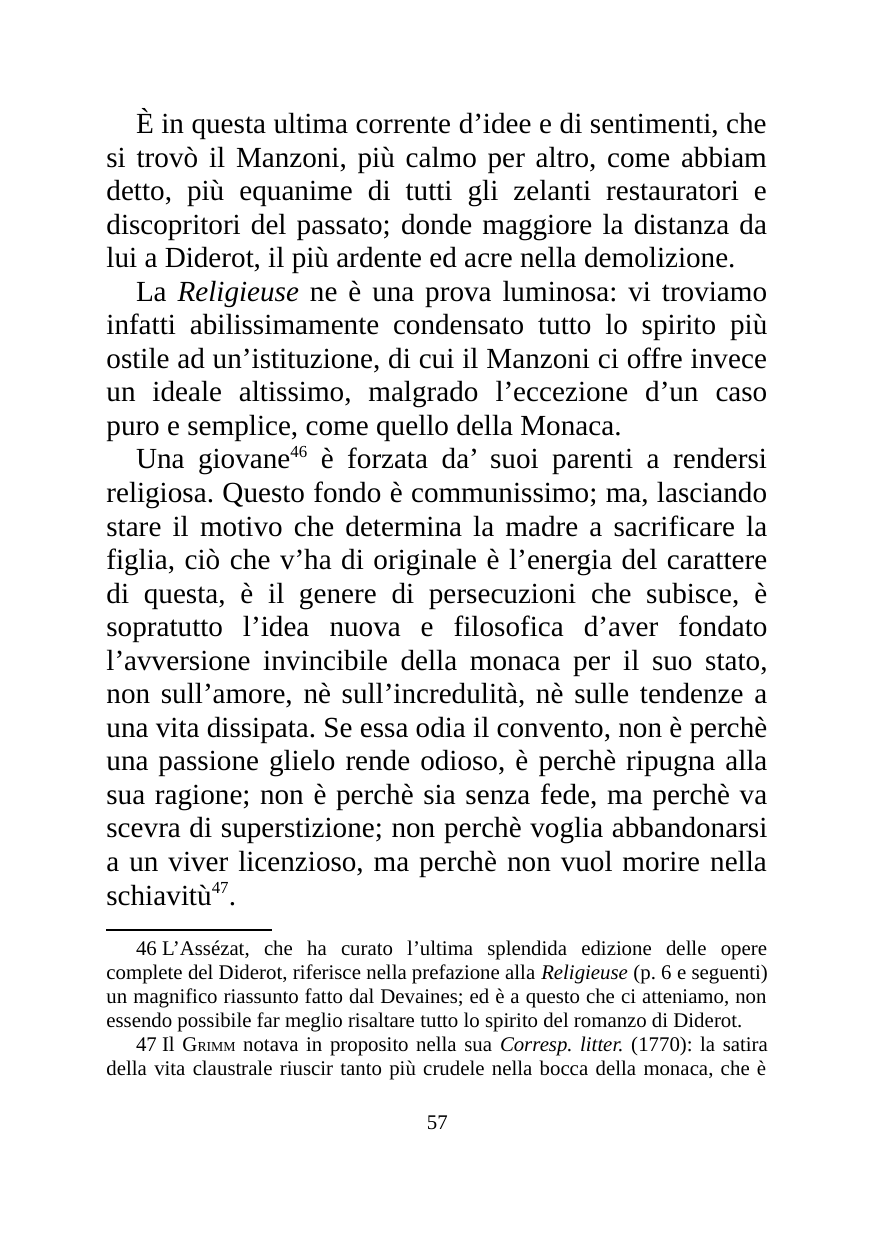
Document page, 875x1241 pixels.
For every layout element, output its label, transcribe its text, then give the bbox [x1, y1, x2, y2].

text Il Grimm notava in proposito nella sua Corresp. litter. (1770): la satira della vita claustrale riuscir tanto più crudele nella bocca della monaca, che è [106, 1032, 768, 1080]
text L’Assézat, che ha curato l’ultima splendida edizione delle opere complete del Diderot, riferisce nella prefazione alla Religieuse (p. 6 e seguenti) un magnifico riassunto fatto dal Devaines; ed è a questo che ci atteniamo, non essendo possibile far meglio risaltare tutto lo spirito del romanzo di Diderot. [106, 936, 768, 1032]
text Una giovane è forzata da’ suoi parenti a rendersi religiosa. Questo fondo è communissimo; ma, lasciando stare il motivo che determina la madre a sacrificare la figlia, ciò che v’ha di originale è l’energia del carattere di questa, è il genere di persecuzioni che subisce, è sopratutto l’idea nuova e filosofica d’aver fondato l’avversione invincibile della monaca per il suo stato, non sull’amore, nè sull’incredulità, nè sulle tendenze a una vita dissipata. Se essa odia il convento, non è perchè una passione glielo rende odioso, è perchè ripugna alla sua ragione; non è perchè sia senza fede, ma perchè va scevra di superstizione; non perchè voglia abbandonarsi a un viver licenzioso, ma perchè non vuol morire nella schiavitù. [106, 442, 768, 911]
text È in questa ultima corrente d’idee e di sentimenti, che si trovò il Manzoni, più calmo per altro, come abbiam detto, più equanime di tutti gli zelanti restauratori e discopritori del passato; donde maggiore la distanza da lui a Diderot, il più ardente ed acre nella demolizione. [106, 106, 768, 274]
text La Religieuse ne è una prova luminosa: vi troviamo infatti abilissimamente condensato tutto lo spirito più ostile ad un’istituzione, di cui il Manzoni ci offre invece un ideale altissimo, malgrado l’eccezione d’un caso puro e semplice, come quello della Monaca. [106, 274, 768, 442]
